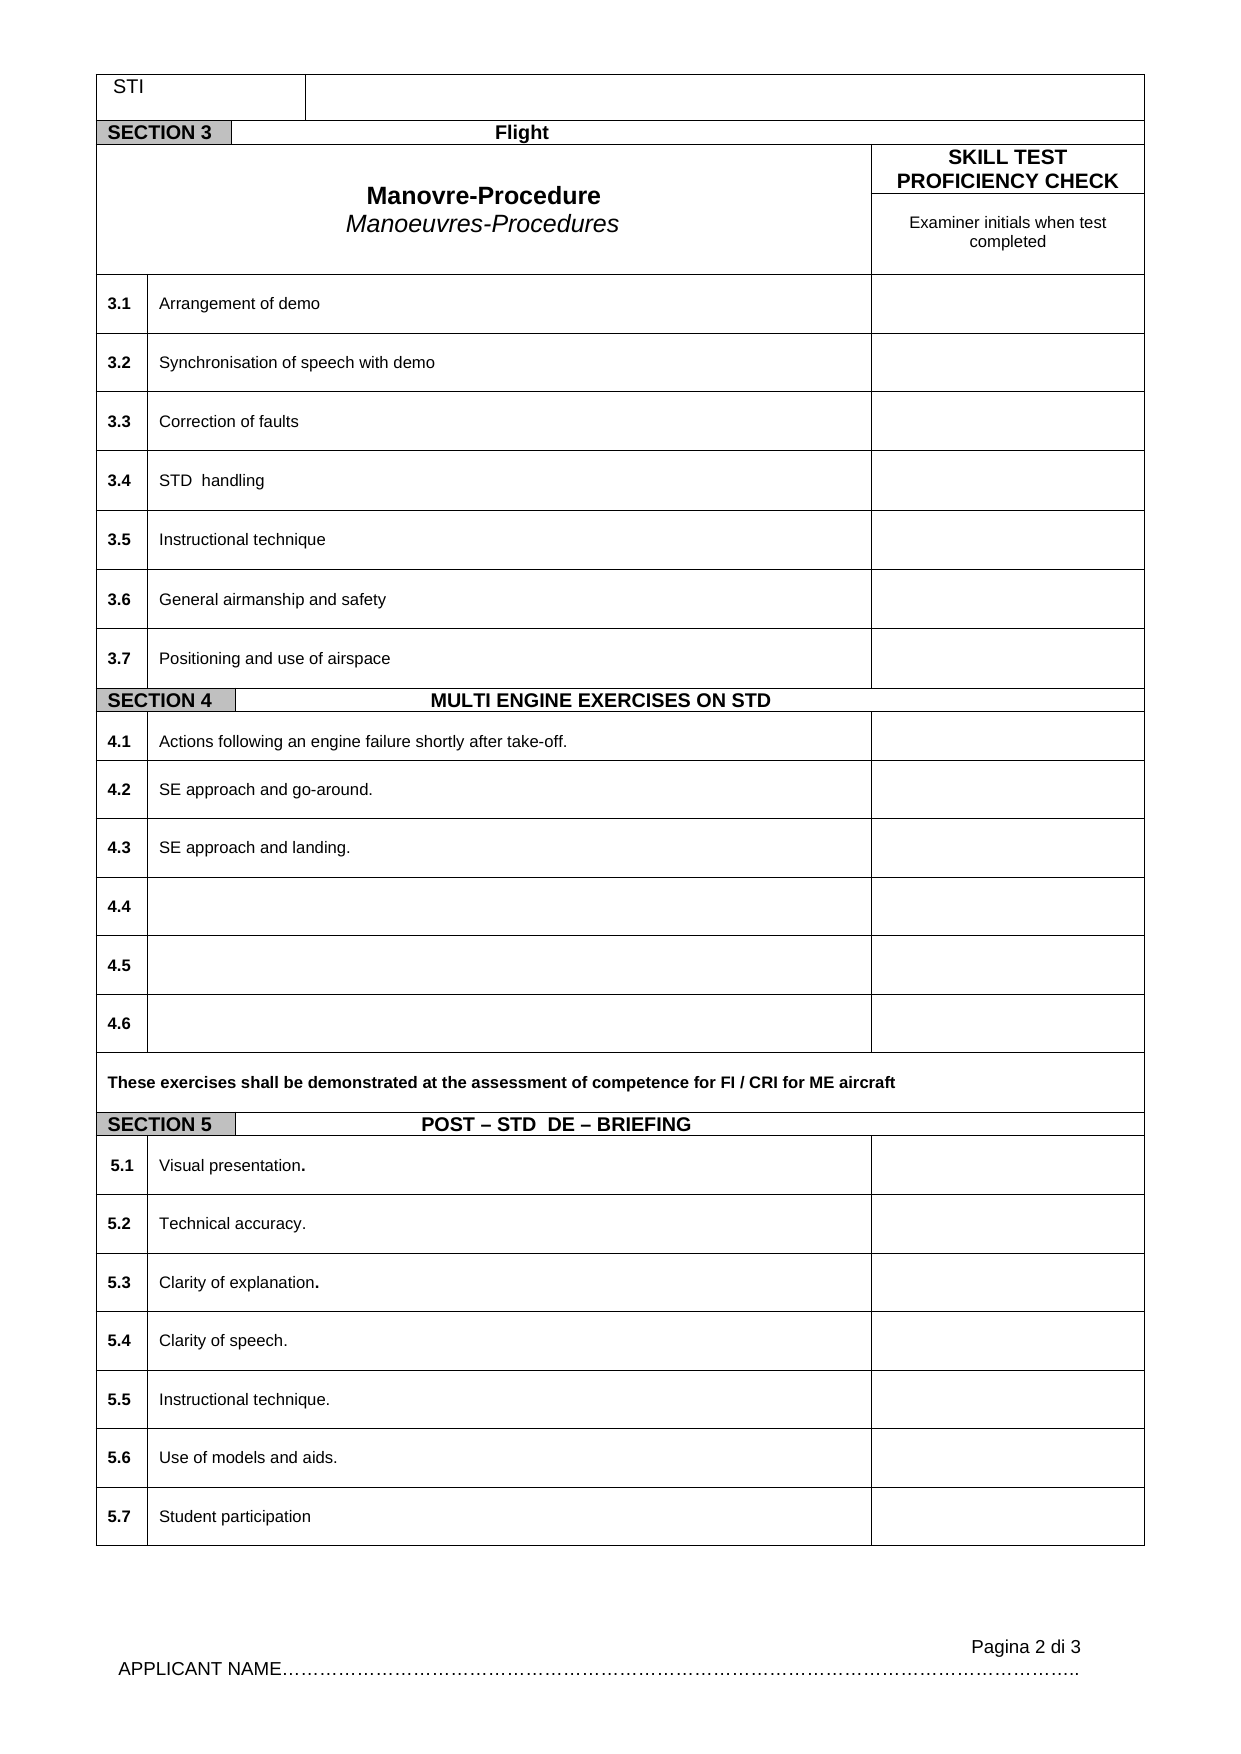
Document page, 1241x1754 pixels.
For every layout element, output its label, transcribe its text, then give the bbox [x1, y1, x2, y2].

table_cell [872, 878, 1144, 935]
table_cell Correction of faults [148, 392, 871, 450]
table_cell Manovre-Procedure Manoeuvres-Procedures [97, 145, 871, 274]
table_cell 3.6 [97, 570, 147, 628]
table_cell 4.3 [97, 819, 147, 877]
table_cell These exercises shall be demonstrated at the assessment of competence for FI / CRI for ME aircraft [97, 1053, 1144, 1112]
table_cell Clarity of explanation. [148, 1254, 871, 1311]
table_cell SECTION 4 [97, 689, 235, 711]
table_cell STD handling [148, 451, 871, 509]
table_cell Actions following an engine failure shortly after take-off. [148, 712, 871, 759]
table_cell [872, 629, 1144, 687]
table_cell [872, 1488, 1144, 1545]
table_cell [148, 878, 871, 935]
table_header [306, 75, 1144, 120]
table_cell [872, 1371, 1144, 1428]
table_cell [872, 712, 1144, 759]
table_header STI [97, 75, 305, 120]
table_cell [872, 1254, 980, 1311]
table_cell 5.3 [97, 1254, 147, 1311]
table_cell 5.1 [97, 1136, 147, 1194]
table_cell 5.4 [97, 1312, 147, 1369]
table_cell Positioning and use of airspace [148, 629, 871, 687]
table_cell 3.7 [97, 629, 147, 687]
table_cell [872, 995, 1144, 1052]
table_cell [872, 392, 1144, 450]
table_cell 4.1 [97, 712, 147, 759]
table_cell Use of models and aids. [148, 1429, 871, 1487]
table_cell [872, 334, 1144, 391]
table_cell Instructional technique. [148, 1371, 871, 1428]
table_cell 4.4 [97, 878, 147, 935]
table_cell 3.1 [97, 275, 147, 332]
table_cell [872, 570, 1144, 628]
table_cell 3.3 [97, 392, 147, 450]
table_cell Arrangement of demo [148, 275, 871, 332]
table_cell 3.2 [97, 334, 147, 391]
table_cell [872, 1136, 1144, 1194]
table_cell SE approach and go-around. [148, 761, 871, 818]
table_cell SECTION 3 [97, 121, 231, 144]
table_cell [872, 451, 1144, 509]
table_cell 4.6 [97, 995, 147, 1052]
table_cell General airmanship and safety [148, 570, 871, 628]
table_cell 5.5 [97, 1371, 147, 1428]
table_cell Flight [232, 121, 1144, 144]
table_cell Clarity of speech. [148, 1312, 871, 1369]
table_cell [872, 1195, 1144, 1252]
table_cell 5.2 [97, 1195, 147, 1252]
table_cell [872, 819, 1144, 877]
table_cell Synchronisation of speech with demo [148, 334, 871, 391]
table_cell 3.4 [97, 451, 147, 509]
table_cell [980, 1254, 1144, 1311]
table_cell Visual presentation. [148, 1136, 871, 1194]
table_cell POST – STD DE – BRIEFING [236, 1113, 1144, 1135]
table_cell SKILL TEST PROFICIENCY CHECK [872, 145, 1144, 193]
table_cell [872, 275, 1144, 332]
table_cell 3.5 [97, 511, 147, 569]
table_cell SE approach and landing. [148, 819, 871, 877]
table_cell [872, 511, 1144, 569]
table_cell 4.5 [97, 936, 147, 994]
table_cell 5.7 [97, 1488, 147, 1545]
table_cell Student participation [148, 1488, 871, 1545]
table_cell Examiner initials when test completed [872, 194, 1144, 274]
table_cell MULTI ENGINE EXERCISES ON STD [236, 689, 1144, 711]
table_cell 4.2 [97, 761, 147, 818]
table_cell [148, 995, 871, 1052]
table_cell [148, 936, 871, 994]
table_cell [872, 761, 1144, 818]
table_cell [872, 1429, 1144, 1487]
table_cell 5.6 [97, 1429, 147, 1487]
table_cell [872, 1312, 1144, 1369]
table_cell Instructional technique [148, 511, 871, 569]
table_cell SECTION 5 [97, 1113, 235, 1135]
table_cell [872, 936, 1144, 994]
table_cell Technical accuracy. [148, 1195, 871, 1252]
